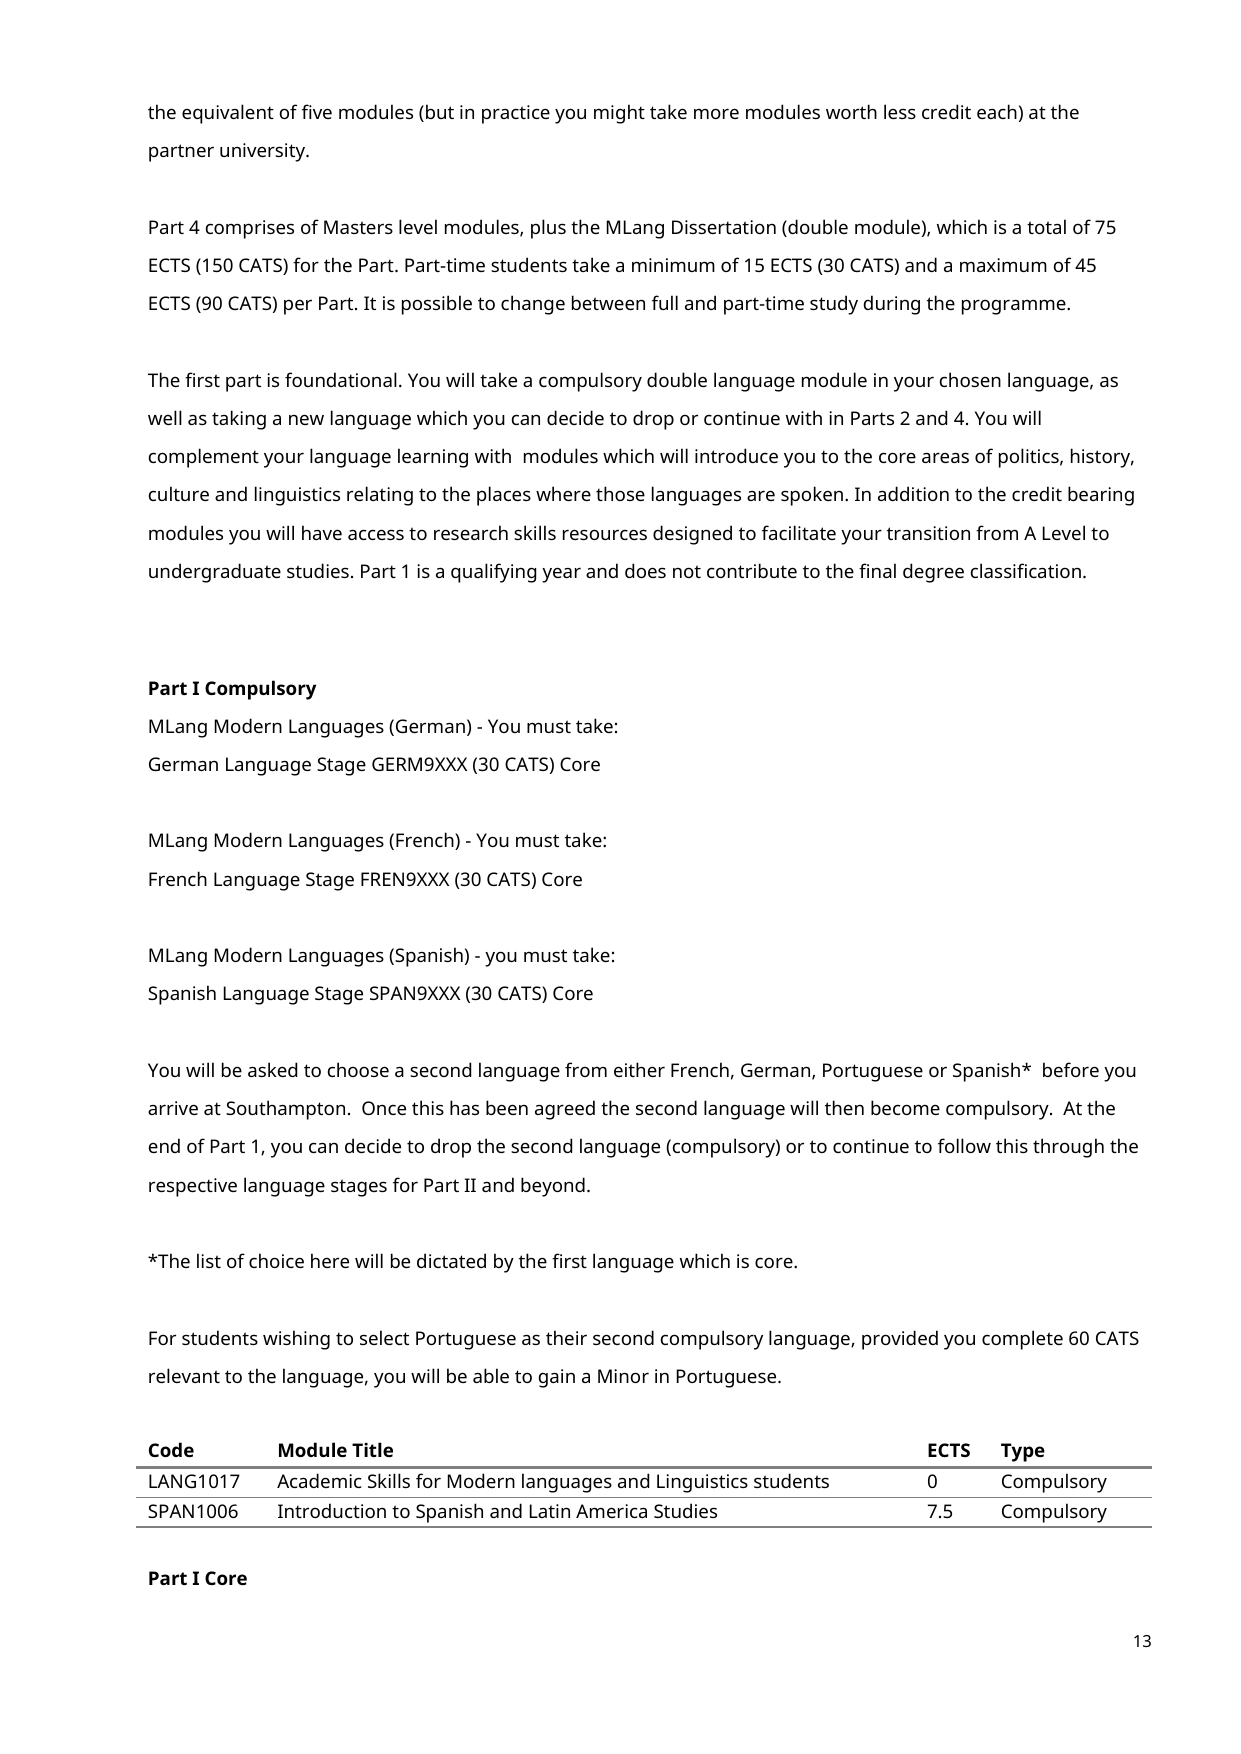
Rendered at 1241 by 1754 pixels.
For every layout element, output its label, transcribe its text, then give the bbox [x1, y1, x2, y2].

table_cell Part I Core [136, 1528, 1152, 1602]
table_cell Part I Compulsory MLang Modern Languages (German) - You must take: German Language Stage GERM9XXX (30 CATS) Core MLang Modern Languages (French) - You must take: French Language Stage FREN9XXX (30 CATS) Core MLang Modern Languages (Spanish) - you must take: Spanish Language Stage SPAN9XXX (30 CATS) Core You will be asked to choose a second language from either French, German, Portuguese or Spanish* before you arrive at Southampton. Once this has been agreed the second language will then become compulsory. At the end of Part 1, you can decide to drop the second language (compulsory) or to continue to follow this through the respective language stages for Part II and beyond. *The list of choice here will be dictated by the first language which is core. For students wishing to select Portuguese as their second compulsory language, provided you complete 60 CATS relevant to the language, you will be able to gain a Minor in Portuguese. [136, 637, 1152, 1437]
table_cell Introduction to Spanish and Latin America Studies [266, 1498, 916, 1526]
table_cell 7.5 [916, 1498, 989, 1526]
table_cell Compulsory [989, 1469, 1152, 1497]
table_cell 0 [916, 1469, 989, 1497]
table_cell Type [989, 1438, 1152, 1466]
table_cell Module Title [266, 1438, 916, 1466]
table_cell the equivalent of five modules (but in practice you might take more modules worth less credit each) at the partner university. Part 4 comprises of Masters level modules, plus the MLang Dissertation (double module), which is a total of 75 ECTS (150 CATS) for the Part. Part-time students take a minimum of 15 ECTS (30 CATS) and a maximum of 45 ECTS (90 CATS) per Part. It is possible to change between full and part-time study during the programme. The first part is foundational. You will take a compulsory double language module in your chosen language, as well as taking a new language which you can decide to drop or continue with in Parts 2 and 4. You will complement your language learning with modules which will introduce you to the core areas of politics, history, culture and linguistics relating to the places where those languages are spoken. In addition to the credit bearing modules you will have access to research skills resources designed to facilitate your transition from A Level to undergraduate studies. Part 1 is a qualifying year and does not contribute to the final degree classification. [136, 99, 1152, 637]
table_cell Compulsory [989, 1498, 1152, 1526]
table_cell Code [136, 1438, 266, 1466]
table_cell Academic Skills for Modern languages and Linguistics students [266, 1469, 916, 1497]
table_cell ECTS [916, 1438, 989, 1466]
table_cell SPAN1006 [136, 1498, 266, 1526]
table_cell LANG1017 [136, 1469, 266, 1497]
